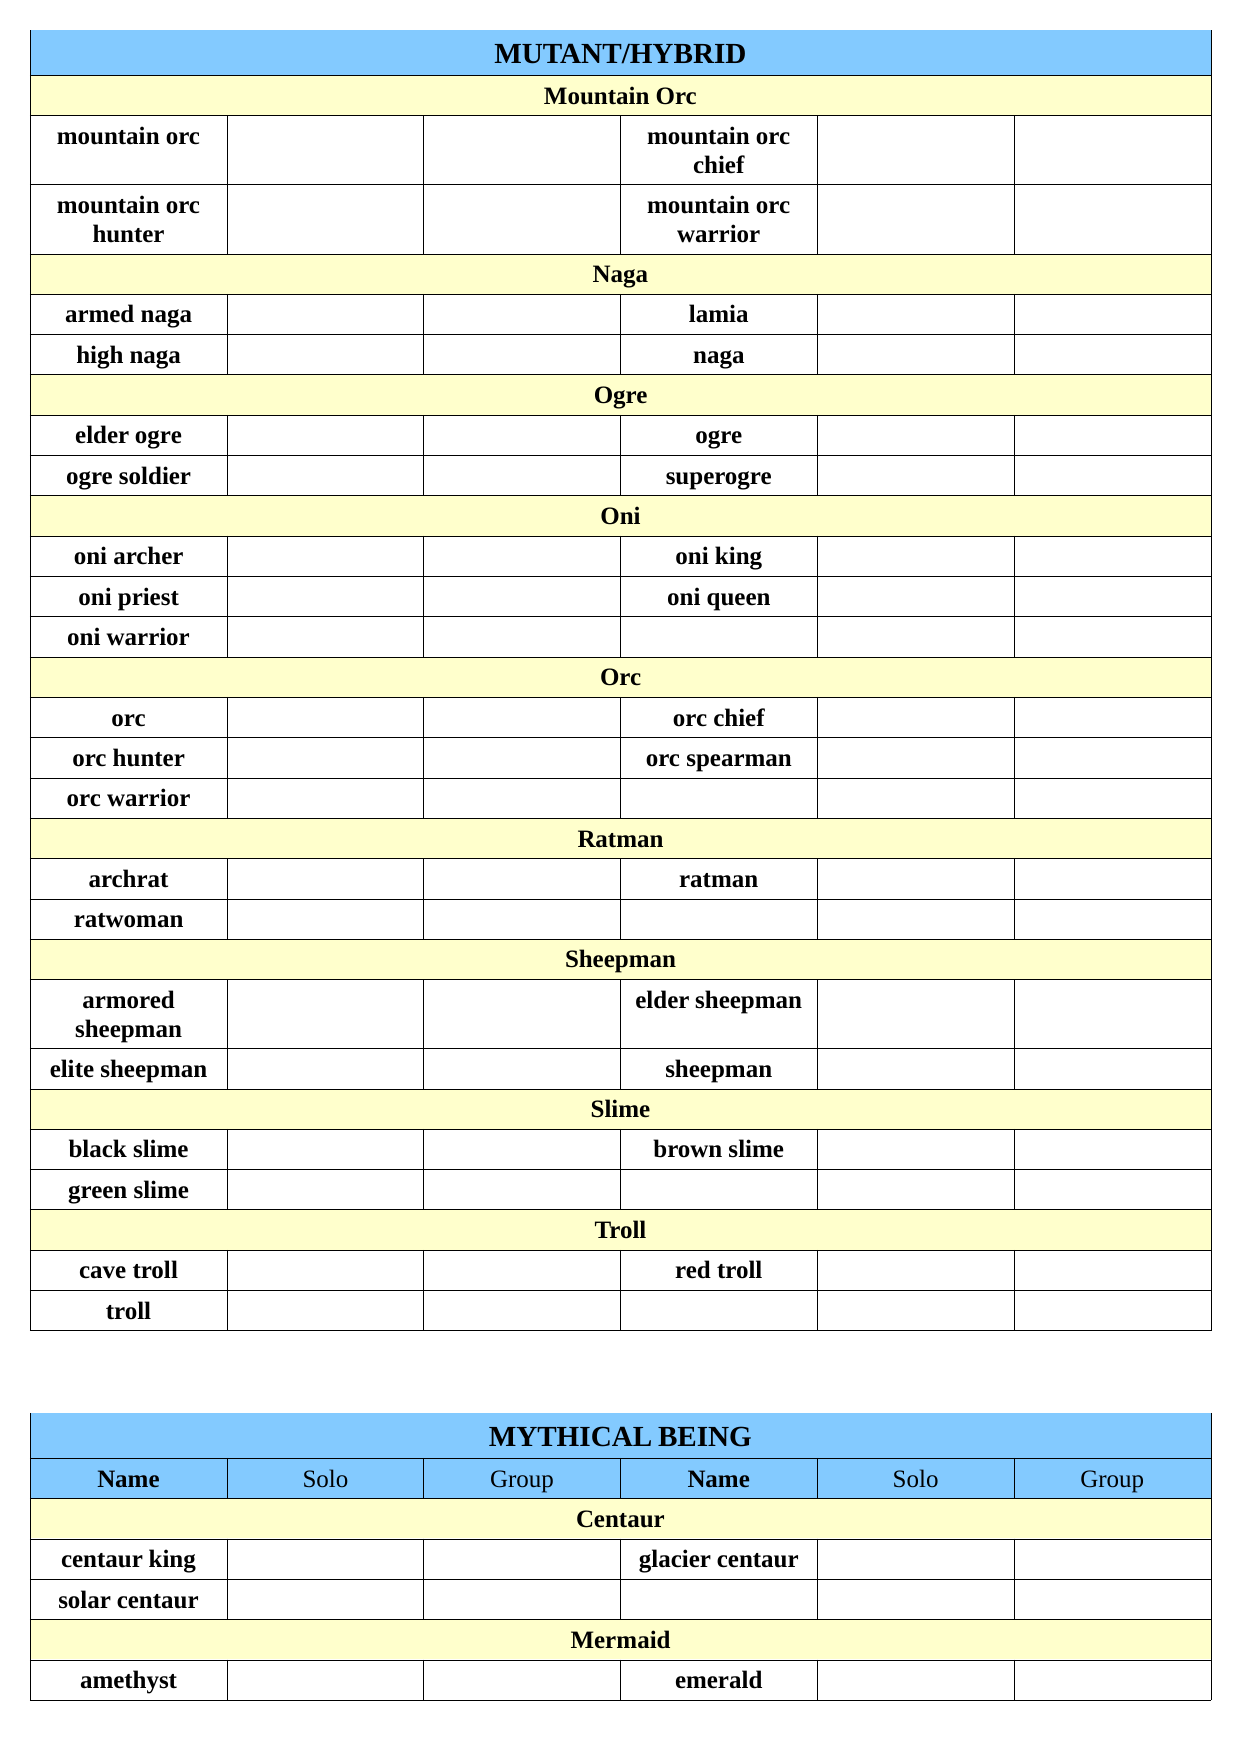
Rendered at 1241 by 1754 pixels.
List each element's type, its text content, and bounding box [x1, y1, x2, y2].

table_cell [424, 1540, 620, 1579]
table_cell [818, 185, 1014, 253]
table_cell oni queen [621, 577, 817, 616]
table_cell [424, 1130, 620, 1169]
table_cell [424, 617, 620, 657]
table_cell lamia [621, 295, 817, 334]
table_cell [1015, 738, 1211, 777]
table_cell [818, 1130, 1014, 1169]
table_cell [818, 617, 1014, 657]
table_cell orc spearman [621, 738, 817, 777]
table_cell [424, 980, 620, 1048]
table_cell armed naga [31, 295, 227, 334]
table_cell [1015, 185, 1211, 253]
table_cell ratwoman [31, 900, 227, 939]
table_cell [818, 900, 1014, 939]
table_cell [818, 1661, 1014, 1700]
table_cell [818, 456, 1014, 495]
table_cell [621, 900, 817, 939]
table_cell [424, 859, 620, 898]
table_cell [818, 738, 1014, 777]
table_cell [228, 577, 423, 616]
table_cell [818, 1540, 1014, 1579]
table_cell [228, 295, 423, 334]
table_cell [228, 1130, 423, 1169]
table_cell [228, 1170, 423, 1209]
table_cell troll [31, 1291, 227, 1330]
table_cell Orc [31, 658, 1211, 697]
table_cell [1015, 1251, 1211, 1290]
table_cell mountain orc chief [621, 116, 817, 184]
table_cell [424, 698, 620, 737]
table_cell Mountain Orc [31, 76, 1211, 115]
table_cell [424, 537, 620, 576]
table_cell [228, 980, 423, 1048]
table_cell [424, 1170, 620, 1209]
table_cell [228, 617, 423, 657]
table_cell Oni [31, 496, 1211, 536]
table_cell [818, 1049, 1014, 1088]
table_cell oni priest [31, 577, 227, 616]
table_cell sheepman [621, 1049, 817, 1088]
table_cell [621, 1580, 817, 1619]
table_cell [1015, 698, 1211, 737]
table_cell [1015, 1170, 1211, 1209]
table_cell green slime [31, 1170, 227, 1209]
table_header MUTANT/HYBRID [31, 30, 1211, 75]
table_cell [228, 1251, 423, 1290]
table_cell [818, 1170, 1014, 1209]
table_cell glacier centaur [621, 1540, 817, 1579]
table_cell [424, 1580, 620, 1619]
table_cell [1015, 295, 1211, 334]
table_cell [1015, 779, 1211, 818]
table_cell oni king [621, 537, 817, 576]
table_cell elder ogre [31, 416, 227, 455]
table_cell orc chief [621, 698, 817, 737]
table_cell naga [621, 335, 817, 374]
table_cell Troll [31, 1210, 1211, 1250]
table_cell [424, 1291, 620, 1330]
table_cell [228, 1580, 423, 1619]
table_cell cave troll [31, 1251, 227, 1290]
table_cell [424, 1661, 620, 1700]
table_cell [1015, 1130, 1211, 1169]
table_cell mountain orc [31, 116, 227, 184]
table_cell orc warrior [31, 779, 227, 818]
table_cell Ratman [31, 819, 1211, 858]
table_cell oni archer [31, 537, 227, 576]
table_cell [621, 1291, 817, 1330]
table_cell Name [621, 1459, 817, 1498]
table_cell [1015, 335, 1211, 374]
table_cell [424, 900, 620, 939]
table_cell Group [1015, 1459, 1211, 1498]
table_cell [228, 738, 423, 777]
table_cell [424, 116, 620, 184]
table_cell [818, 335, 1014, 374]
table_cell [424, 185, 620, 253]
table_cell [818, 859, 1014, 898]
table_cell [1015, 900, 1211, 939]
table_cell [424, 577, 620, 616]
table_cell [228, 456, 423, 495]
table_cell [228, 698, 423, 737]
table_cell Group [424, 1459, 620, 1498]
table_cell [424, 1049, 620, 1088]
table_cell red troll [621, 1251, 817, 1290]
table_cell [1015, 1291, 1211, 1330]
table_cell [1015, 1049, 1211, 1088]
table_cell ogre [621, 416, 817, 455]
table_cell [424, 779, 620, 818]
table_cell [424, 1251, 620, 1290]
table_cell Mermaid [31, 1620, 1211, 1659]
table_cell mountain orc hunter [31, 185, 227, 253]
table_cell [424, 738, 620, 777]
table_cell Slime [31, 1090, 1211, 1129]
table_cell [228, 1540, 423, 1579]
table_cell [1015, 859, 1211, 898]
table_cell [621, 1170, 817, 1209]
table_cell orc hunter [31, 738, 227, 777]
table_cell [1015, 577, 1211, 616]
table_cell [424, 295, 620, 334]
table_cell orc [31, 698, 227, 737]
table_cell ogre soldier [31, 456, 227, 495]
table_cell Ogre [31, 375, 1211, 415]
table_cell [818, 295, 1014, 334]
table_cell black slime [31, 1130, 227, 1169]
table_cell [228, 416, 423, 455]
table_cell Naga [31, 255, 1211, 294]
table_cell [818, 416, 1014, 455]
table_cell superogre [621, 456, 817, 495]
table_cell oni warrior [31, 617, 227, 657]
table_cell [228, 859, 423, 898]
table_cell [1015, 416, 1211, 455]
table_cell [228, 185, 423, 253]
table_cell [1015, 116, 1211, 184]
table_cell [1015, 980, 1211, 1048]
table_cell [228, 335, 423, 374]
table_cell [818, 980, 1014, 1048]
table_cell [621, 617, 817, 657]
table_cell [228, 537, 423, 576]
table_cell brown slime [621, 1130, 817, 1169]
table_cell [228, 900, 423, 939]
table_cell [818, 1580, 1014, 1619]
table_cell [818, 779, 1014, 818]
table_cell [818, 1251, 1014, 1290]
table_cell mountain orc warrior [621, 185, 817, 253]
table_cell [621, 779, 817, 818]
table_cell [818, 577, 1014, 616]
table_cell Solo [228, 1459, 423, 1498]
table_cell [1015, 617, 1211, 657]
table_cell elder sheepman [621, 980, 817, 1048]
table_cell [1015, 1540, 1211, 1579]
table_cell [228, 1291, 423, 1330]
table_cell [1015, 1661, 1211, 1700]
table_cell armored sheepman [31, 980, 227, 1048]
table_cell elite sheepman [31, 1049, 227, 1088]
table_cell [228, 1049, 423, 1088]
table_cell [424, 335, 620, 374]
table_cell Centaur [31, 1499, 1211, 1538]
table_cell [424, 456, 620, 495]
table_cell emerald [621, 1661, 817, 1700]
table_cell [424, 416, 620, 455]
table_cell [228, 116, 423, 184]
table_cell Solo [818, 1459, 1014, 1498]
table_cell high naga [31, 335, 227, 374]
table_cell [1015, 1580, 1211, 1619]
table_cell ratman [621, 859, 817, 898]
table_cell solar centaur [31, 1580, 227, 1619]
table_cell [818, 116, 1014, 184]
table_cell Name [31, 1459, 227, 1498]
table_cell [818, 698, 1014, 737]
table_cell Sheepman [31, 940, 1211, 979]
table_cell centaur king [31, 1540, 227, 1579]
table_cell [228, 1661, 423, 1700]
table_cell [1015, 537, 1211, 576]
table_cell amethyst [31, 1661, 227, 1700]
table_cell [1015, 456, 1211, 495]
table_cell archrat [31, 859, 227, 898]
table_cell [228, 779, 423, 818]
table_cell [818, 537, 1014, 576]
table_cell [818, 1291, 1014, 1330]
table_header MYTHICAL BEING [31, 1413, 1211, 1458]
